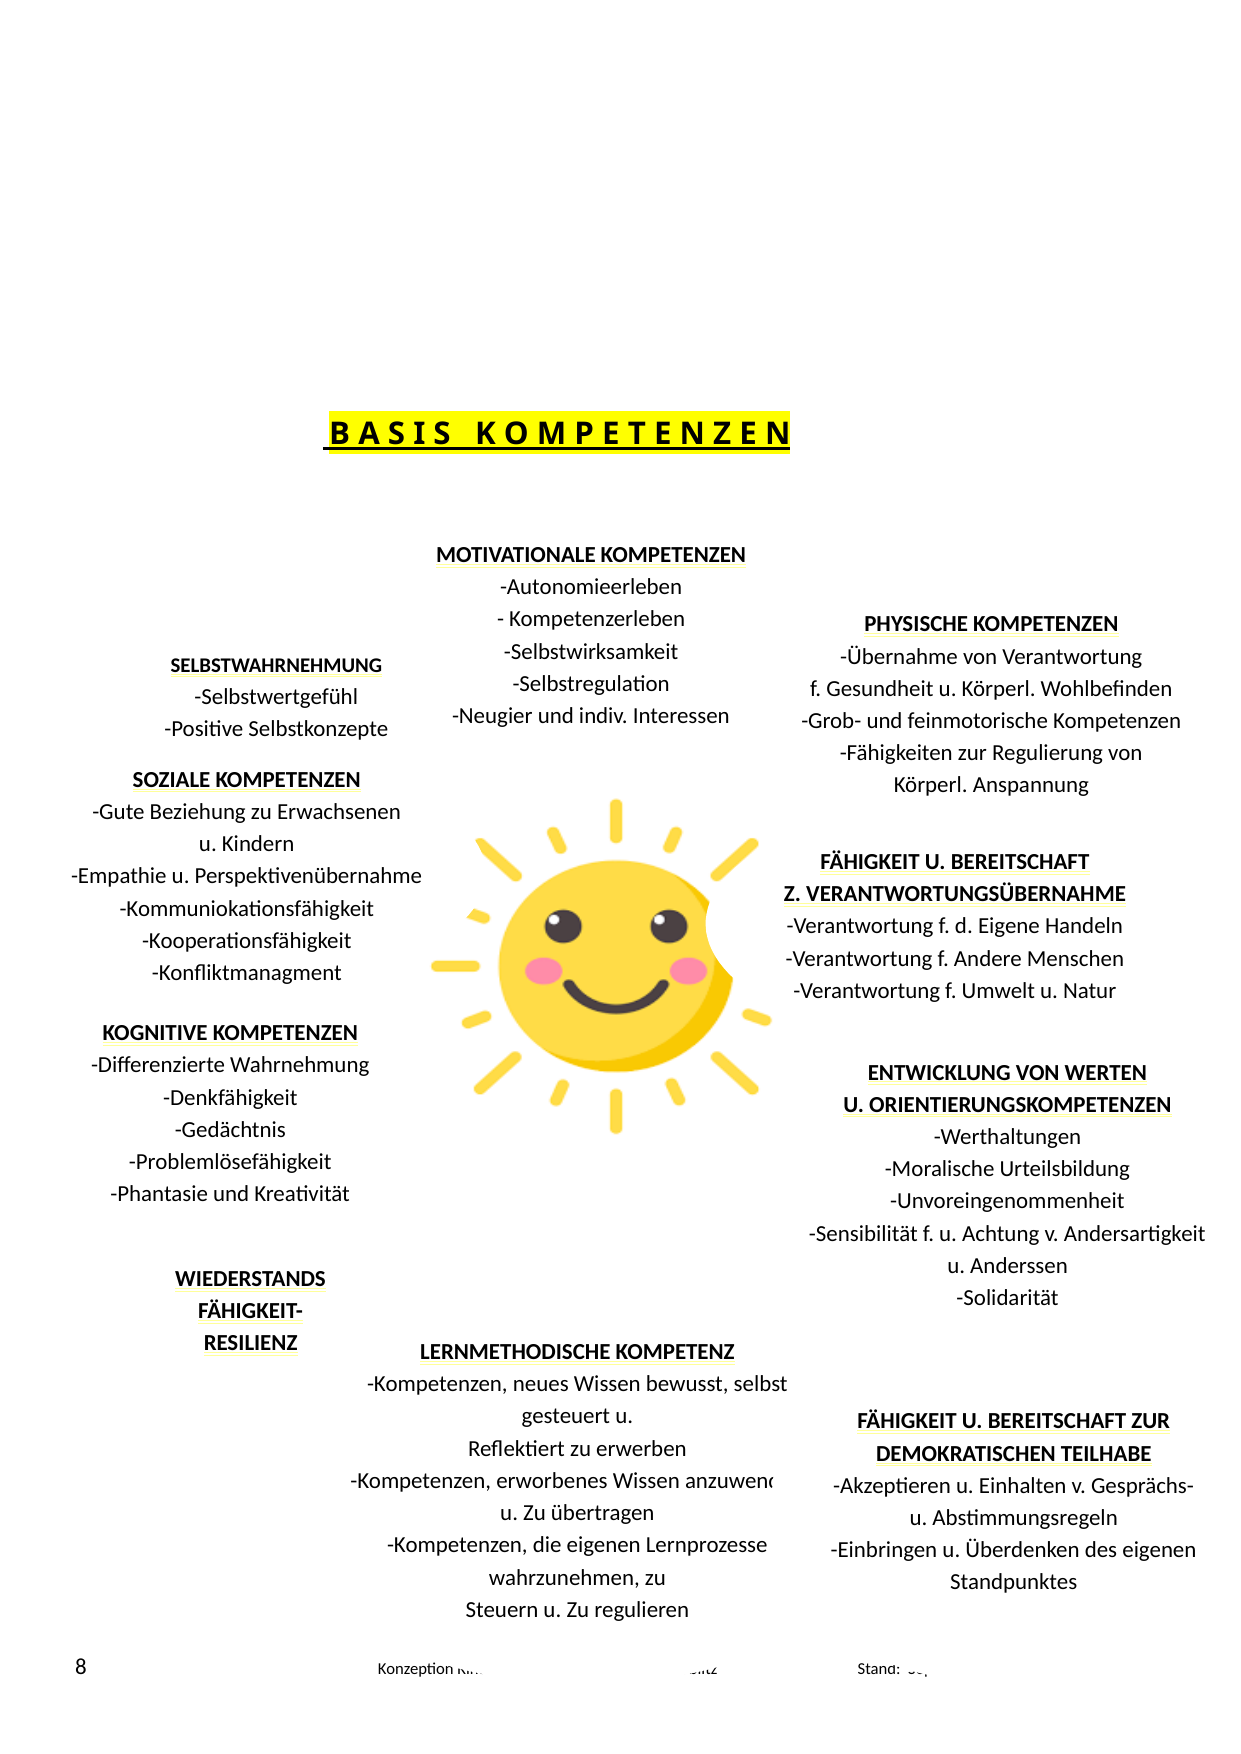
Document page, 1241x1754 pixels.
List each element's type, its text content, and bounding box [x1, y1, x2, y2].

text B A S I S K O M P E T E N Z E N [75, 411, 1165, 454]
